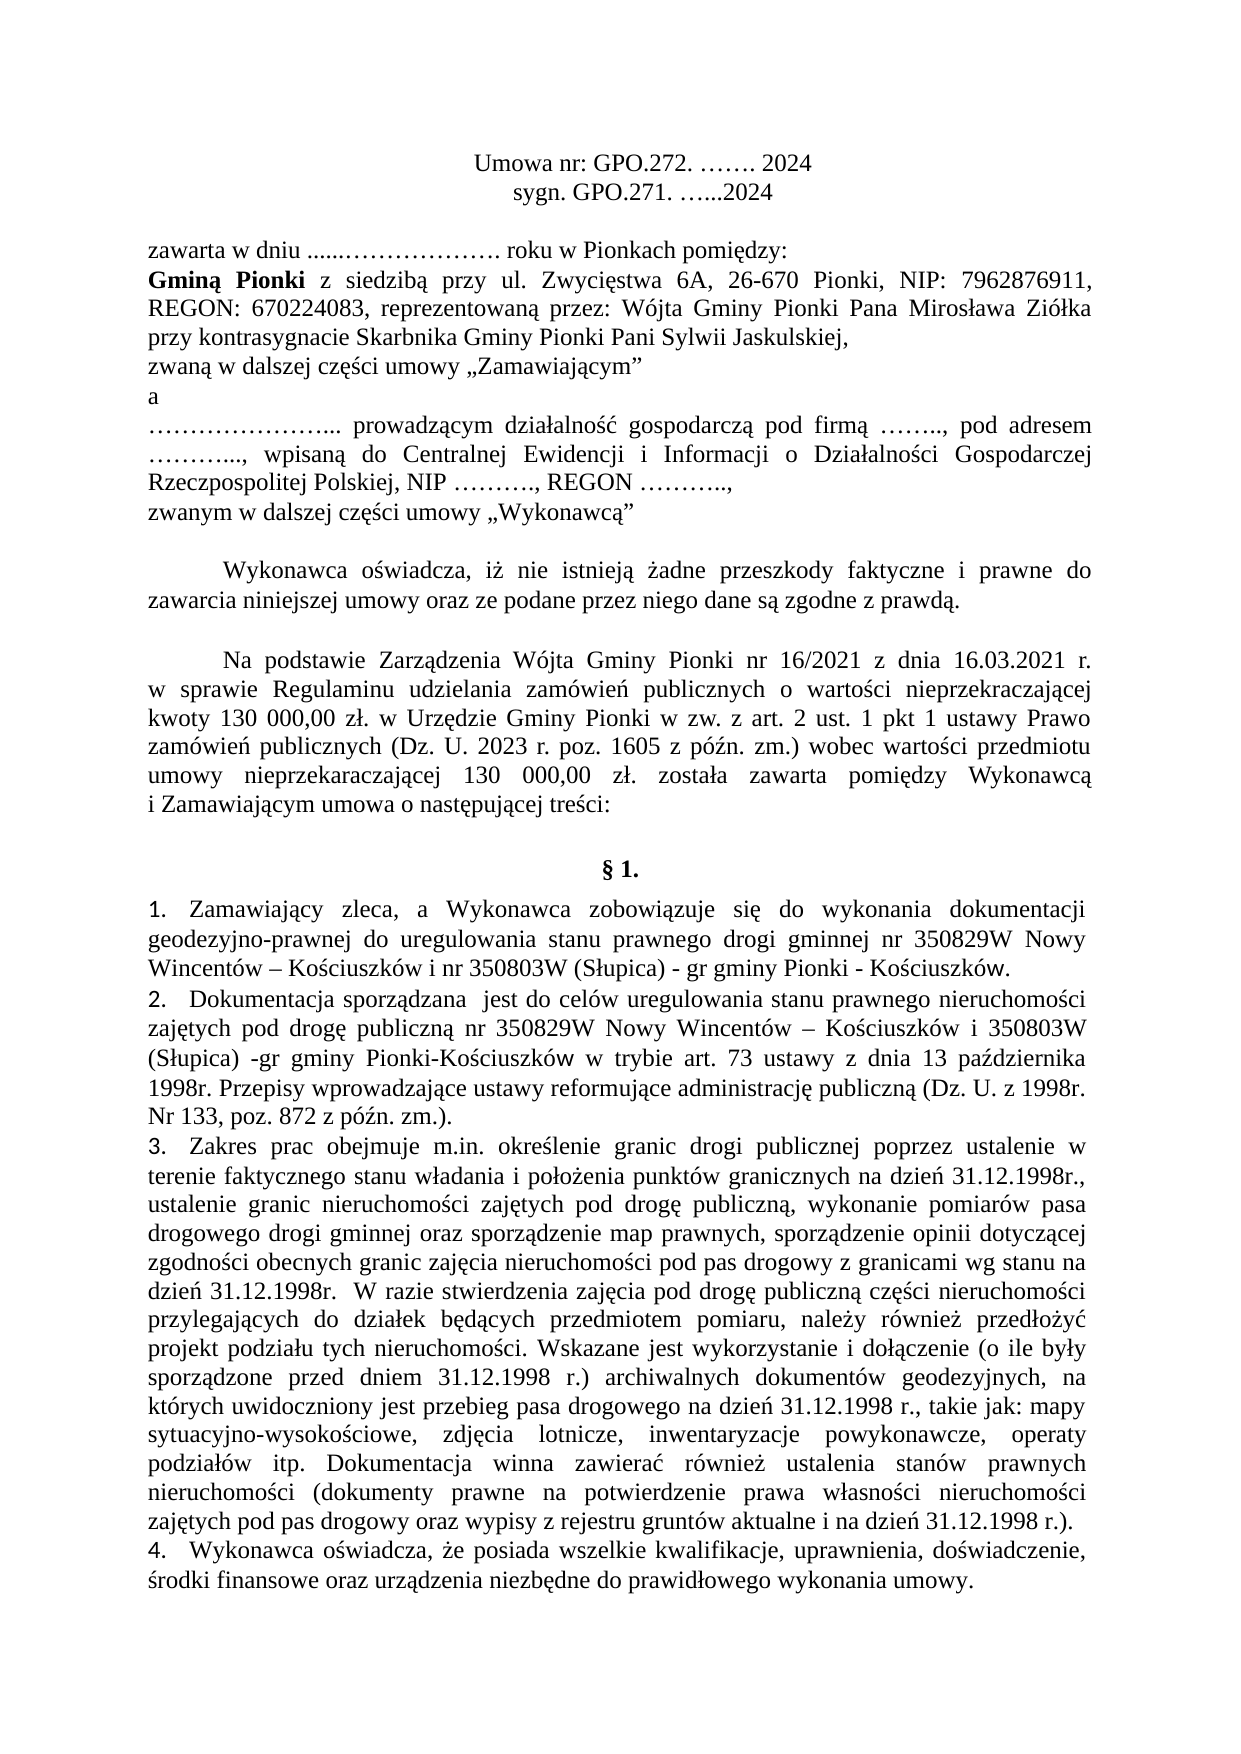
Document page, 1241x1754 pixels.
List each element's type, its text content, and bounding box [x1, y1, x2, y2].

text Wykonawca oświadcza, iż nie istnieją żadne przeszkody faktyczne i prawne do zawarcia niniejszej umowy oraz ze podane przez niego dane są zgodne z prawdą. [148, 555, 1093, 614]
text zawarta w dniu ......………………. roku w Pionkach pomiędzy: [148, 235, 1054, 264]
text zwaną w dalszej części umowy „Zamawiającym” [148, 351, 1093, 380]
text …………………... prowadzącym działalność gospodarczą pod firmą …….., pod adresem ………..., wpisaną do Centralnej Ewidencji i Informacji o Działalności Gospodarczej Rzeczpospolitej Polskiej, NIP ………., REGON ……….., [148, 410, 1093, 496]
text a [148, 381, 1054, 409]
text sygn. GPO.271. …...2024 [193, 177, 1093, 206]
list Zakres prac obejmuje m.in. określenie granic drogi publicznej poprzez ustalenie w terenie faktycznego stanu władania i położenia punktów granicznych na dzień 31.12.1998r., ustalenie granic nieruchomości zajętych pod drogę publiczną, wykonanie pomiarów pasa drogowego drogi gminnej oraz sporządzenie map prawnych, sporządzenie opinii dotyczącej zgodności obecnych granic zajęcia nieruchomości pod pas drogowy z granicami wg stanu na dzień 31.12.1998r. W razie stwierdzenia zajęcia pod drogę publiczną części nieruchomości przylegających do działek będących przedmiotem pomiaru, należy również przedłożyć projekt podziału tych nieruchomości. Wskazane jest wykorzystanie i dołączenie (o ile były sporządzone przed dniem 31.12.1998 r.) archiwalnych dokumentów geodezyjnych, na których uwidoczniony jest przebieg pasa drogowego na dzień 31.12.1998 r., takie jak: mapy sytuacyjno-wysokościowe, zdjęcia lotnicze, inwentaryzacje powykonawcze, operaty podziałów itp. Dokumentacja winna zawierać również ustalenia stanów prawnych nieruchomości (dokumenty prawne na potwierdzenie prawa własności nieruchomości zajętych pod pas drogowy oraz wypisy z rejestru gruntów aktualne i na dzień 31.12.1998 r.). [148, 1130, 1087, 1534]
list Zamawiający zleca, a Wykonawca zobowiązuje się do wykonania dokumentacji geodezyjno-prawnej do uregulowania stanu prawnego drogi gminnej nr 350829W Nowy Wincentów – Kościuszków i nr 350803W (Słupica) - gr gminy Pionki - Kościuszków. [148, 893, 1087, 983]
text zwanym w dalszej części umowy „Wykonawcą” [148, 497, 1054, 526]
text Na podstawie Zarządzenia Wójta Gminy Pionki nr 16/2021 z dnia 16.03.2021 r. w sprawie Regulaminu udzielania zamówień publicznych o wartości nieprzekraczającej kwoty 130 000,00 zł. w Urzędzie Gminy Pionki w zw. z art. 2 ust. 1 pkt 1 ustawy Prawo zamówień publicznych (Dz. U. 2023 r. poz. 1605 z późn. zm.) wobec wartości przedmiotu umowy nieprzekaraczającej 130 000,00 zł. została zawarta pomiędzy Wykonawcą i Zamawiającym umowa o następującej treści: [148, 645, 1093, 818]
list Wykonawca oświadcza, że posiada wszelkie kwalifikacje, uprawnienia, doświadczenie, środki finansowe oraz urządzenia niezbędne do prawidłowego wykonania umowy. [148, 1534, 1087, 1594]
text § 1. [148, 854, 1093, 883]
text Gminą Pionki z siedzibą przy ul. Zwycięstwa 6A, 26-670 Pionki, NIP: 7962876911, REGON: 670224083, reprezentowaną przez: Wójta Gminy Pionki Pana Mirosława Ziółka przy kontrasygnacie Skarbnika Gminy Pionki Pani Sylwii Jaskulskiej, [148, 265, 1093, 351]
list Dokumentacja sporządzana jest do celów uregulowania stanu prawnego nieruchomości zajętych pod drogę publiczną nr 350829W Nowy Wincentów – Kościuszków i 350803W (Słupica) -gr gminy Pionki-Kościuszków w trybie art. 73 ustawy z dnia 13 października 1998r. Przepisy wprowadzające ustawy reformujące administrację publiczną (Dz. U. z 1998r. Nr 133, poz. 872 z późn. zm.). [148, 983, 1087, 1130]
text Umowa nr: GPO.272. ……. 2024 [193, 148, 1093, 176]
